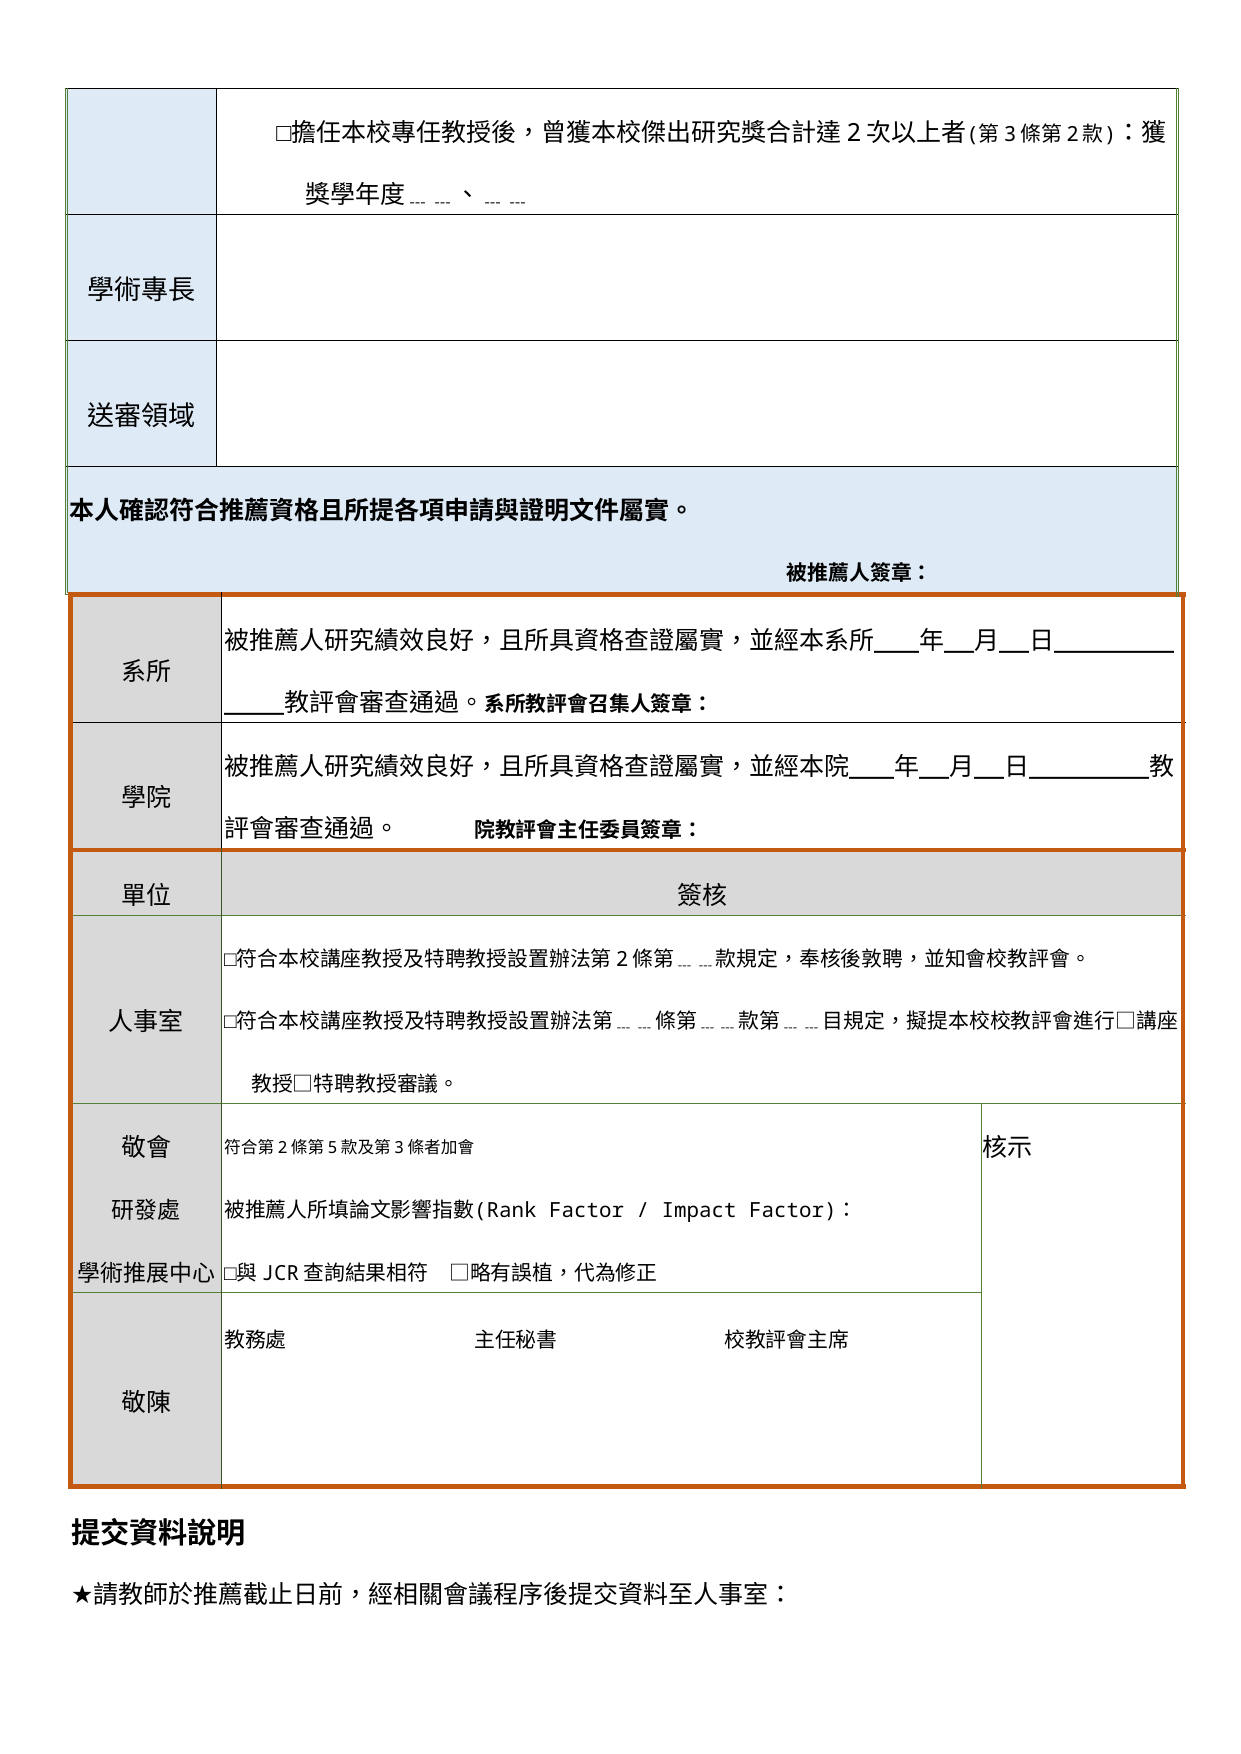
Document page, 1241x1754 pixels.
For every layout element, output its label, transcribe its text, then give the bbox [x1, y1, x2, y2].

table_cell 送審領域 [68, 341, 216, 466]
table_cell 學院 [73, 723, 221, 848]
table_cell □符合本校講座教授及特聘教授設置辦法第2條第﹍﹍款規定，奉核後敦聘，並知會校教評會。 □符合本校講座教授及特聘教授設置辦法第﹍﹍條第﹍﹍款第﹍﹍目規定，擬提本校校教評會進行□講座教授□特聘教授審議。 [222, 916, 1181, 1103]
table_cell □擔任本校專任教授後，曾獲本校傑出研究獎合計達2次以上者(第3條第2款)：獲獎學年度﹍﹍、﹍﹍ [217, 89, 1176, 214]
text ★請教師於推薦截止日前，經相關會議程序後提交資料至人事室： [71, 1551, 1169, 1614]
table_cell 被推薦人研究績效良好，且所具資格查證屬實，並經本系所___年__月__日____________教評會審查通過。系所教評會召集人簽章： [222, 597, 1181, 722]
table_cell 單位 [73, 852, 221, 915]
table_cell [217, 215, 1176, 340]
text 提交資料說明 [71, 1489, 1169, 1551]
table_cell 人事室 [73, 916, 221, 1103]
table_cell 被推薦人研究績效良好，且所具資格查證屬實，並經本院___年__月__日________教評會審查通過。 院教評會主任委員簽章： [222, 723, 1181, 848]
table_cell [1179, 88, 1183, 214]
table_cell 敬陳 [73, 1293, 221, 1484]
table_cell [217, 341, 1176, 466]
table_cell 系所 [73, 597, 221, 722]
table_cell [1179, 340, 1183, 466]
table_cell 簽核 [222, 852, 1181, 915]
table_cell 符合第2條第5款及第3條者加會 被推薦人所填論文影響指數(Rank Factor / Impact Factor)： □與JCR查詢結果相符 □略有誤植，代為修正 [222, 1104, 981, 1292]
table_cell 教務處 主任秘書 校教評會主席 [222, 1293, 981, 1484]
table_cell 敬會 研發處 學術推展中心 [73, 1104, 221, 1292]
table_cell 核示 [982, 1104, 1181, 1484]
table_cell [1179, 466, 1183, 592]
table_cell [1179, 214, 1183, 340]
table_cell [68, 89, 216, 214]
table_cell 學術專長 [68, 215, 216, 340]
table_cell 本人確認符合推薦資格且所提各項申請與證明文件屬實。 被推薦人簽章： [68, 467, 1176, 592]
